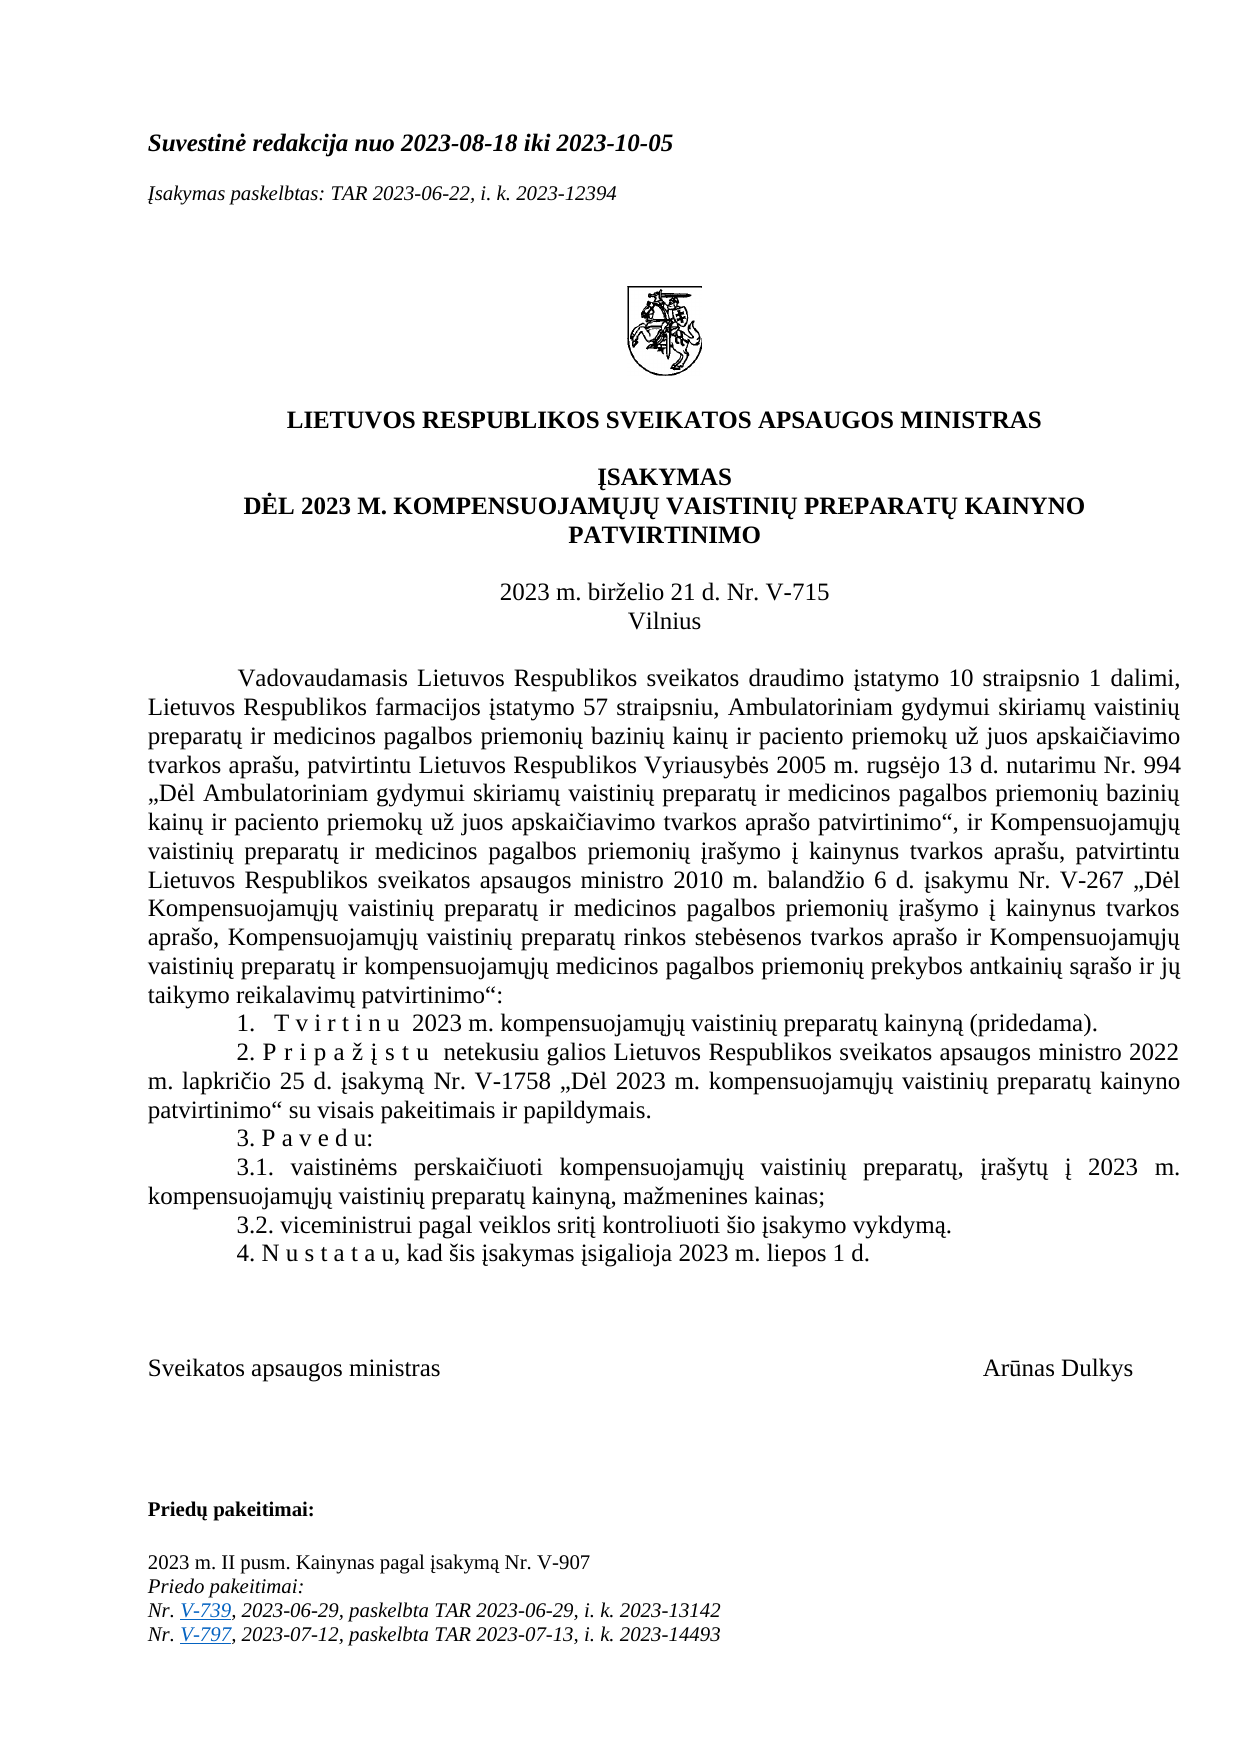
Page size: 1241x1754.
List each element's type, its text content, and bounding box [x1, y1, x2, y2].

text Vadovaudamasis Lietuvos Respublikos sveikatos draudimo įstatymo 10 straipsnio 1 dalimi, Lietuvos Respublikos farmacijos įstatymo 57 straipsniu, Ambulatoriniam gydymui skiriamų vaistinių preparatų ir medicinos pagalbos priemonių bazinių kainų ir paciento priemokų už juos apskaičiavimo tvarkos aprašu, patvirtintu Lietuvos Respublikos Vyriausybės 2005 m. rugsėjo 13 d. nutarimu Nr. 994 „Dėl Ambulatoriniam gydymui skiriamų vaistinių preparatų ir medicinos pagalbos priemonių bazinių kainų ir paciento priemokų už juos apskaičiavimo tvarkos aprašo patvirtinimo“, ir Kompensuojamųjų vaistinių preparatų ir medicinos pagalbos priemonių įrašymo į kainynus tvarkos aprašu, patvirtintu Lietuvos Respublikos sveikatos apsaugos ministro 2010 m. balandžio 6 d. įsakymu Nr. V-267 „Dėl Kompensuojamųjų vaistinių preparatų ir medicinos pagalbos priemonių įrašymo į kainynus tvarkos aprašo, Kompensuojamųjų vaistinių preparatų rinkos stebėsenos tvarkos aprašo ir Kompensuojamųjų vaistinių preparatų ir kompensuojamųjų medicinos pagalbos priemonių prekybos antkainių sąrašo ir jų taikymo reikalavimų patvirtinimo“: [148, 663, 1181, 1008]
text Suvestinė redakcija nuo 2023-08-18 iki 2023-10-05 [148, 128, 1181, 157]
text Priedo pakeitimai: [148, 1574, 1181, 1598]
text LIETUVOS RESPUBLIKOS SVEIKATOS APSAUGOS MINISTRAS [148, 405, 1181, 433]
text Vilnius [148, 606, 1181, 635]
text DĖL 2023 M. KOMPENSUOJAMŲJŲ VAISTINIŲ PREPARATŲ KAINYNO PATVIRTINIMO [148, 491, 1181, 548]
text 3.1. vaistinėms perskaičiuoti kompensuojamųjų vaistinių preparatų, įrašytų į 2023 m. kompensuojamųjų vaistinių preparatų kainyną, mažmenines kainas; [148, 1152, 1181, 1210]
text 2. P r i p a ž į s t u netekusiu galios Lietuvos Respublikos sveikatos apsaugos ministro 2022 m. lapkričio 25 d. įsakymą Nr. V-1758 „Dėl 2023 m. kompensuojamųjų vaistinių preparatų kainyno patvirtinimo“ su visais pakeitimais ir papildymais. [148, 1037, 1181, 1123]
text 2023 m. birželio 21 d. Nr. V-715 [148, 577, 1181, 606]
text Nr. V-797, 2023-07-12, paskelbta TAR 2023-07-13, i. k. 2023-14493 [148, 1622, 1181, 1646]
text 4. N u s t a t a u, kad šis įsakymas įsigalioja 2023 m. liepos 1 d. [148, 1238, 1181, 1267]
text 2023 m. II pusm. Kainynas pagal įsakymą Nr. V-907 [148, 1550, 1181, 1574]
text 3. P a v e d u: [148, 1123, 1181, 1152]
text Priedų pakeitimai: [148, 1497, 1181, 1521]
text Sveikatos apsaugos ministras Arūnas Dulkys [148, 1353, 1181, 1382]
text 3.2. viceministrui pagal veiklos sritį kontroliuoti šio įsakymo vykdymą. [148, 1210, 1181, 1238]
text 1. T v i r t i n u 2023 m. kompensuojamųjų vaistinių preparatų kainyną (pridedama). [236, 1008, 1181, 1037]
text Įsakymas paskelbtas: TAR 2023-06-22, i. k. 2023-12394 [148, 181, 1181, 205]
text ĮSAKYMAS [148, 462, 1181, 491]
text Nr. V-739, 2023-06-29, paskelbta TAR 2023-06-29, i. k. 2023-13142 [148, 1598, 1181, 1622]
